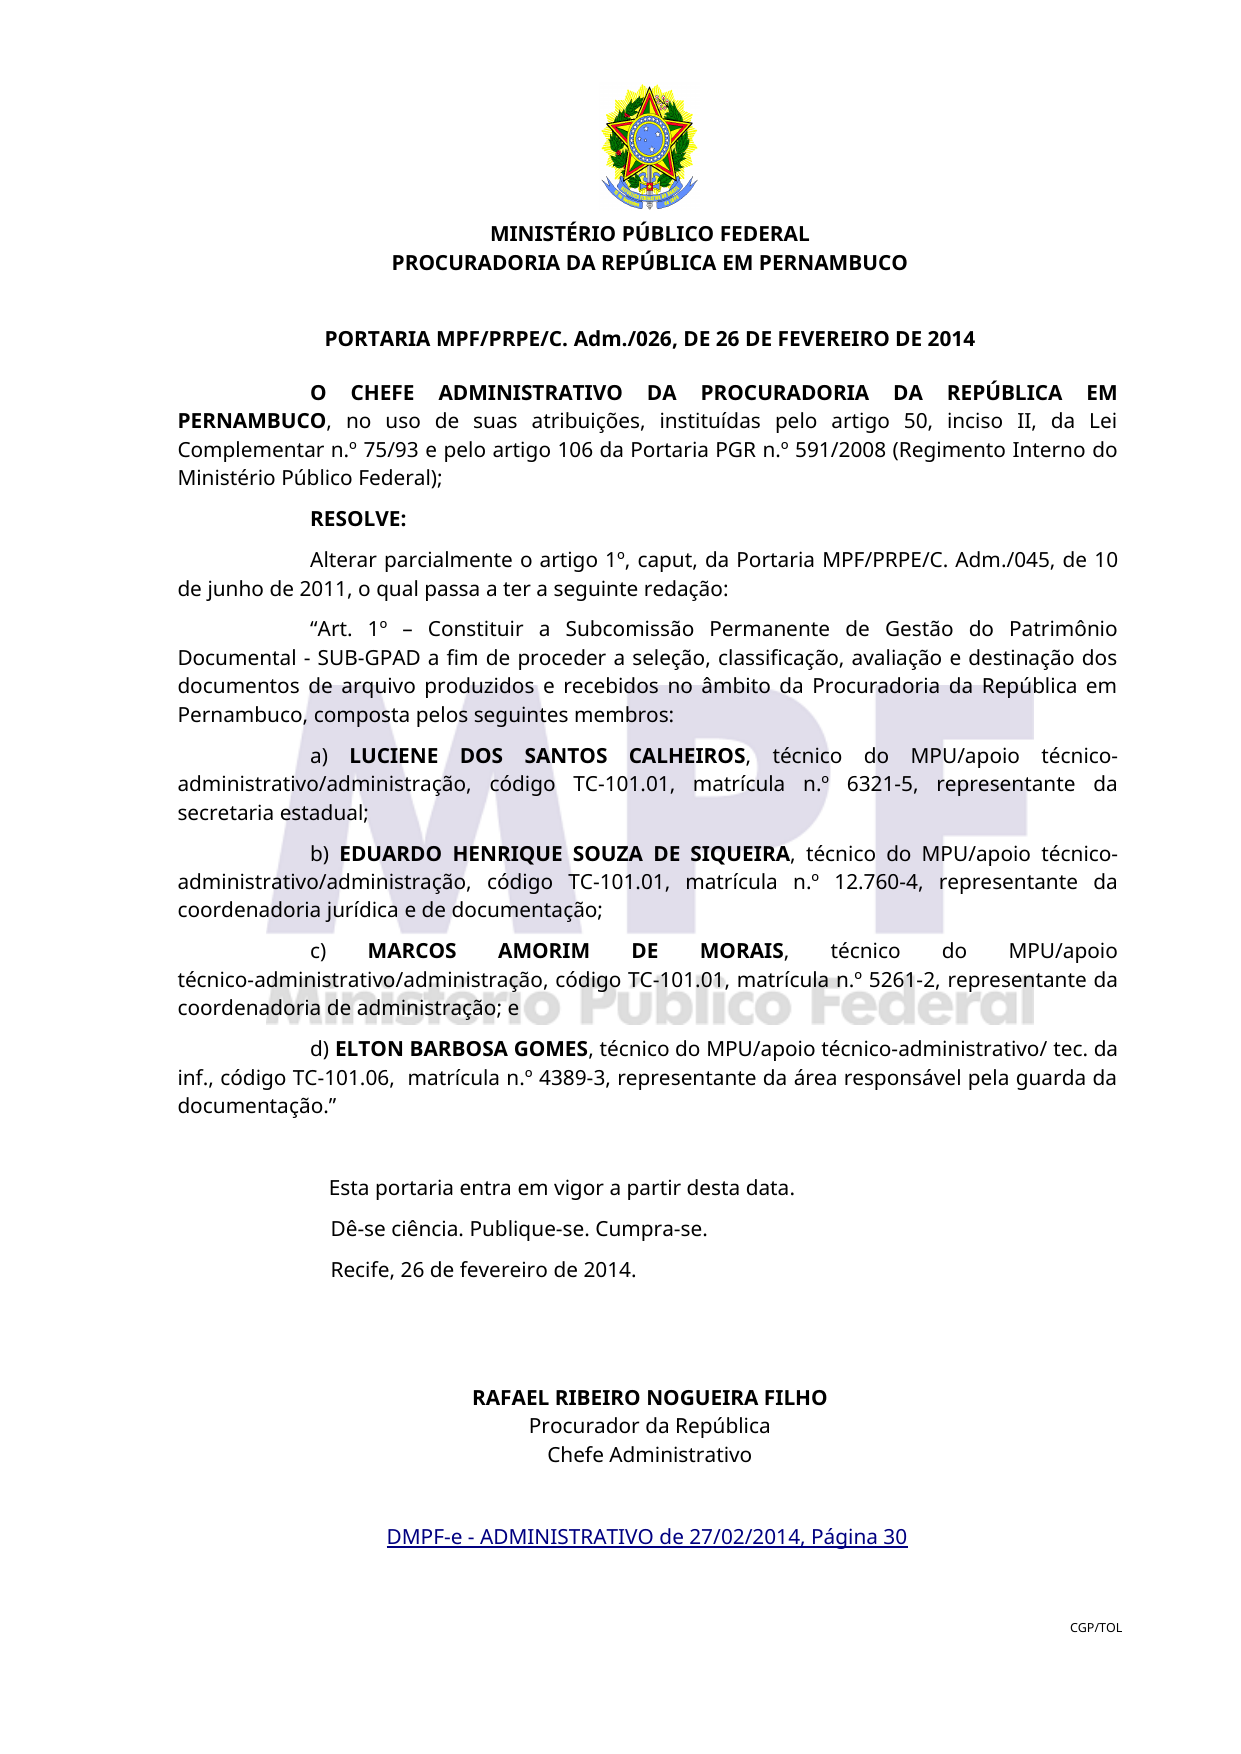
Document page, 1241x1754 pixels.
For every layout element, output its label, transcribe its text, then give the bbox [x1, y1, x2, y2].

text Alterar parcialmente o artigo 1º, caput, da Portaria MPF/PRPE/C. Adm./045, de 10 de junho de 2011, o qual passa a ter a seguinte redação: [177, 545, 1118, 602]
text a) LUCIENE DOS SANTOS CALHEIROS, técnico do MPU/apoio técnico-administrativo/administração, código TC-101.01, matrícula n.º 6321-5, representante da secretaria estadual; [177, 741, 1118, 826]
picture [266, 826, 1034, 839]
text MINISTÉRIO PÚBLICO FEDERAL [177, 219, 1122, 248]
picture [266, 924, 1034, 936]
text “Art. 1º – Constituir a Subcomissão Permanente de Gestão do Patrimônio Documental - SUB-GPAD a fim de proceder a seleção, classificação, avaliação e destinação dos documentos de arquivo produzidos e recebidos no âmbito da Procuradoria da República em Pernambuco, composta pelos seguintes membros: [177, 614, 1118, 728]
text b) EDUARDO HENRIQUE SOUZA DE SIQUEIRA, técnico do MPU/apoio técnico-administrativo/administração, código TC-101.01, matrícula n.º 12.760-4, representante da coordenadoria jurídica e de documentação; [177, 839, 1118, 924]
text c) MARCOS AMORIM DE MORAIS, técnico do MPU/apoio técnico-administrativo/administração, código TC-101.01, matrícula n.º 5261-2, representante da coordenadoria de administração; e [177, 936, 1118, 1022]
text RESOLVE: [177, 504, 1118, 533]
picture [266, 728, 1034, 741]
text PROCURADORIA DA REPÚBLICA EM PERNAMBUCO [177, 248, 1122, 276]
subtitle PORTARIA MPF/PRPE/C. Adm./026, DE 26 DE FEVEREIRO DE 2014 [177, 324, 1122, 353]
picture [599, 82, 700, 211]
text DMPF-e - ADMINISTRATIVO de 27/02/2014, Página 30 [177, 1522, 1122, 1550]
text d) ELTON BARBOSA GOMES, técnico do MPU/apoio técnico-administrativo/ tec. da inf., código TC-101.06, matrícula n.º 4389-3, representante da área responsável pela guarda da documentação.” [177, 1034, 1118, 1119]
text Chefe Administrativo [177, 1440, 1122, 1468]
text RAFAEL RIBEIRO NOGUEIRA FILHO [177, 1383, 1122, 1412]
text Esta portaria entra em vigor a partir desta data. [177, 1173, 1122, 1201]
text Dê-se ciência. Publique-se. Cumpra-se. [177, 1214, 1122, 1242]
text Procurador da República [177, 1412, 1122, 1440]
text O CHEFE ADMINISTRATIVO DA PROCURADORIA DA REPÚBLICA EM PERNAMBUCO, no uso de suas atribuições, instituídas pelo artigo 50, inciso II, da Lei Complementar n.º 75/93 e pelo artigo 106 da Portaria PGR n.º 591/2008 (Regimento Interno do Ministério Público Federal); [177, 378, 1118, 492]
text Recife, 26 de fevereiro de 2014. [177, 1255, 1122, 1283]
